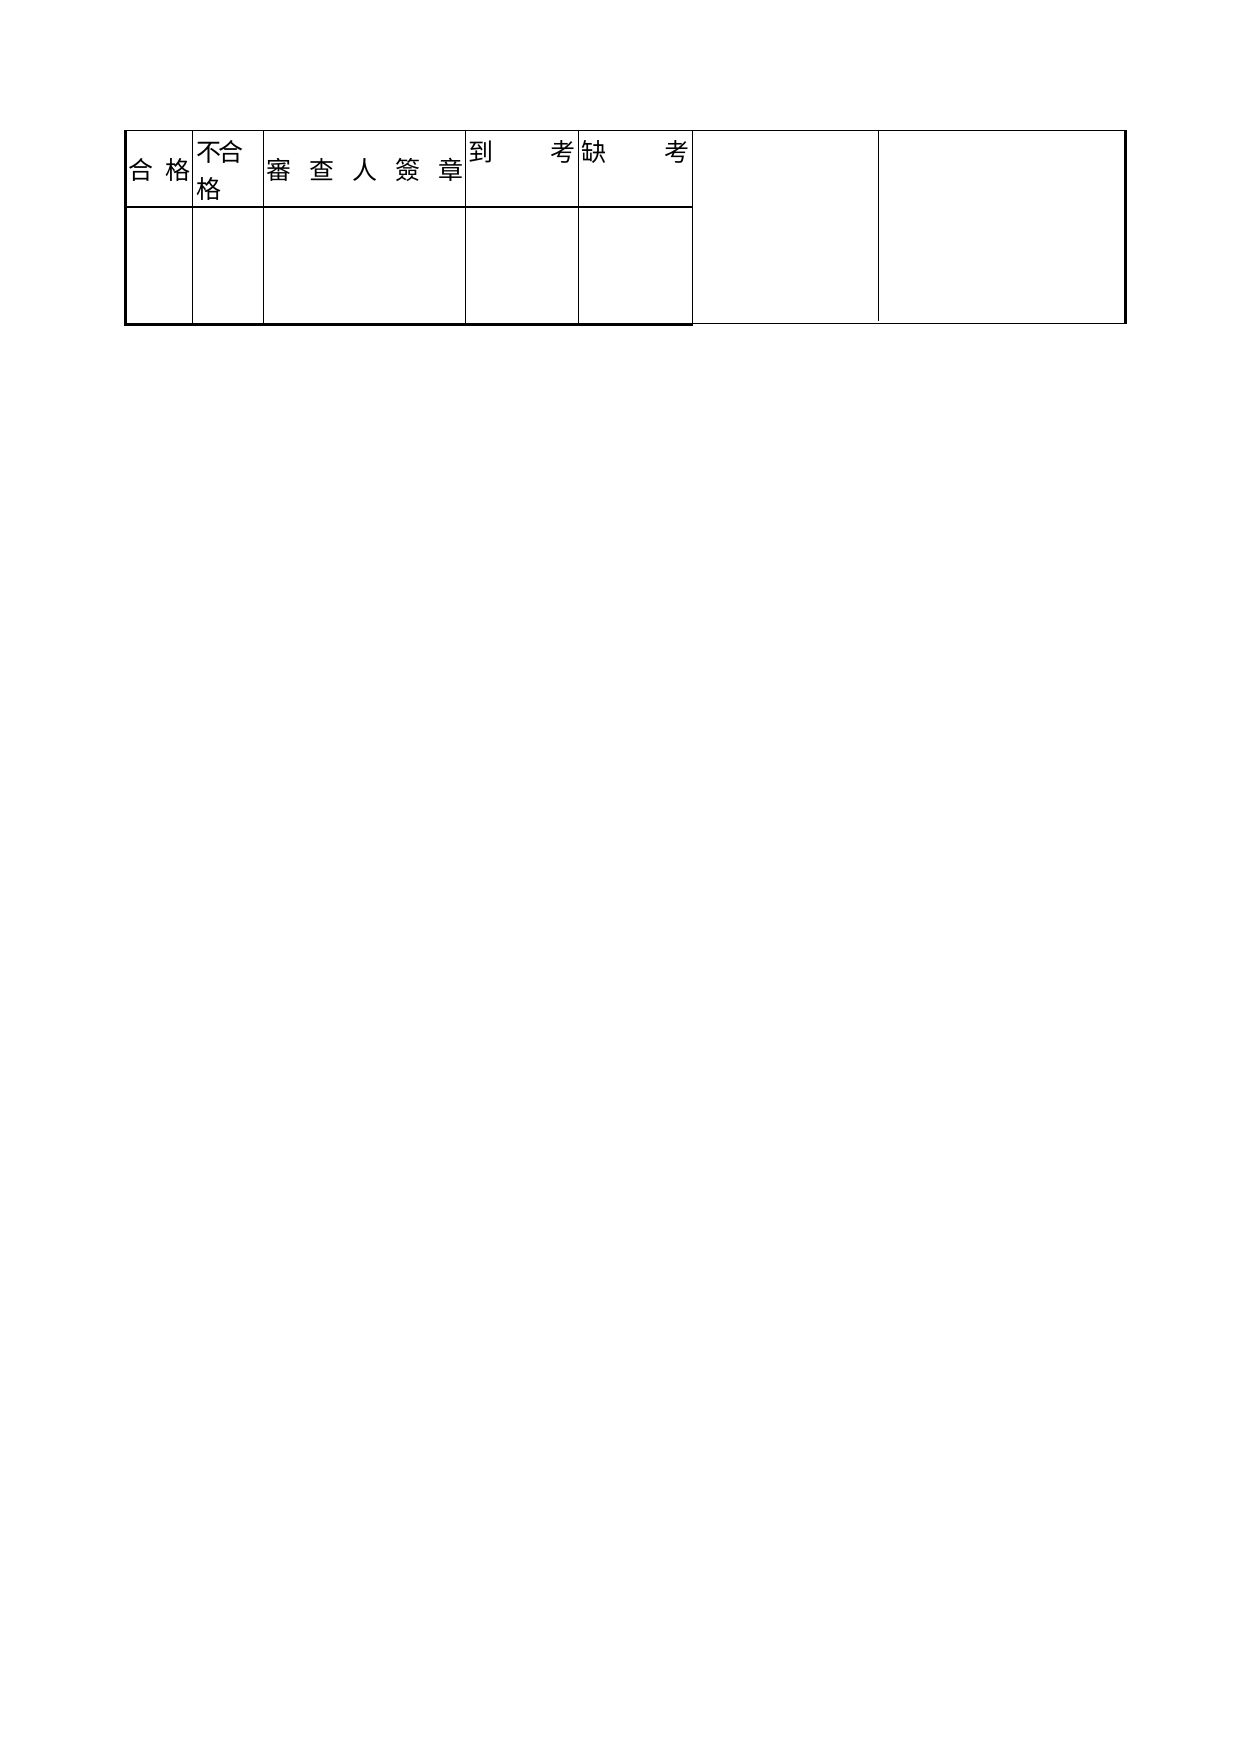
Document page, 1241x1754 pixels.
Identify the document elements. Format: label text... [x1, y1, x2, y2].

table_cell [579, 208, 692, 323]
table_cell [127, 208, 192, 323]
table_cell 合格 [127, 131, 192, 206]
table_cell 不合格 [193, 131, 263, 206]
table_cell [466, 208, 578, 323]
table_cell 審查人簽章 [264, 131, 465, 206]
table_cell 缺考 [579, 131, 692, 206]
table_cell [264, 208, 465, 323]
table_cell [193, 208, 263, 323]
table_cell 到考 [466, 131, 578, 206]
table_cell [693, 131, 878, 323]
table_cell [878, 131, 1124, 323]
